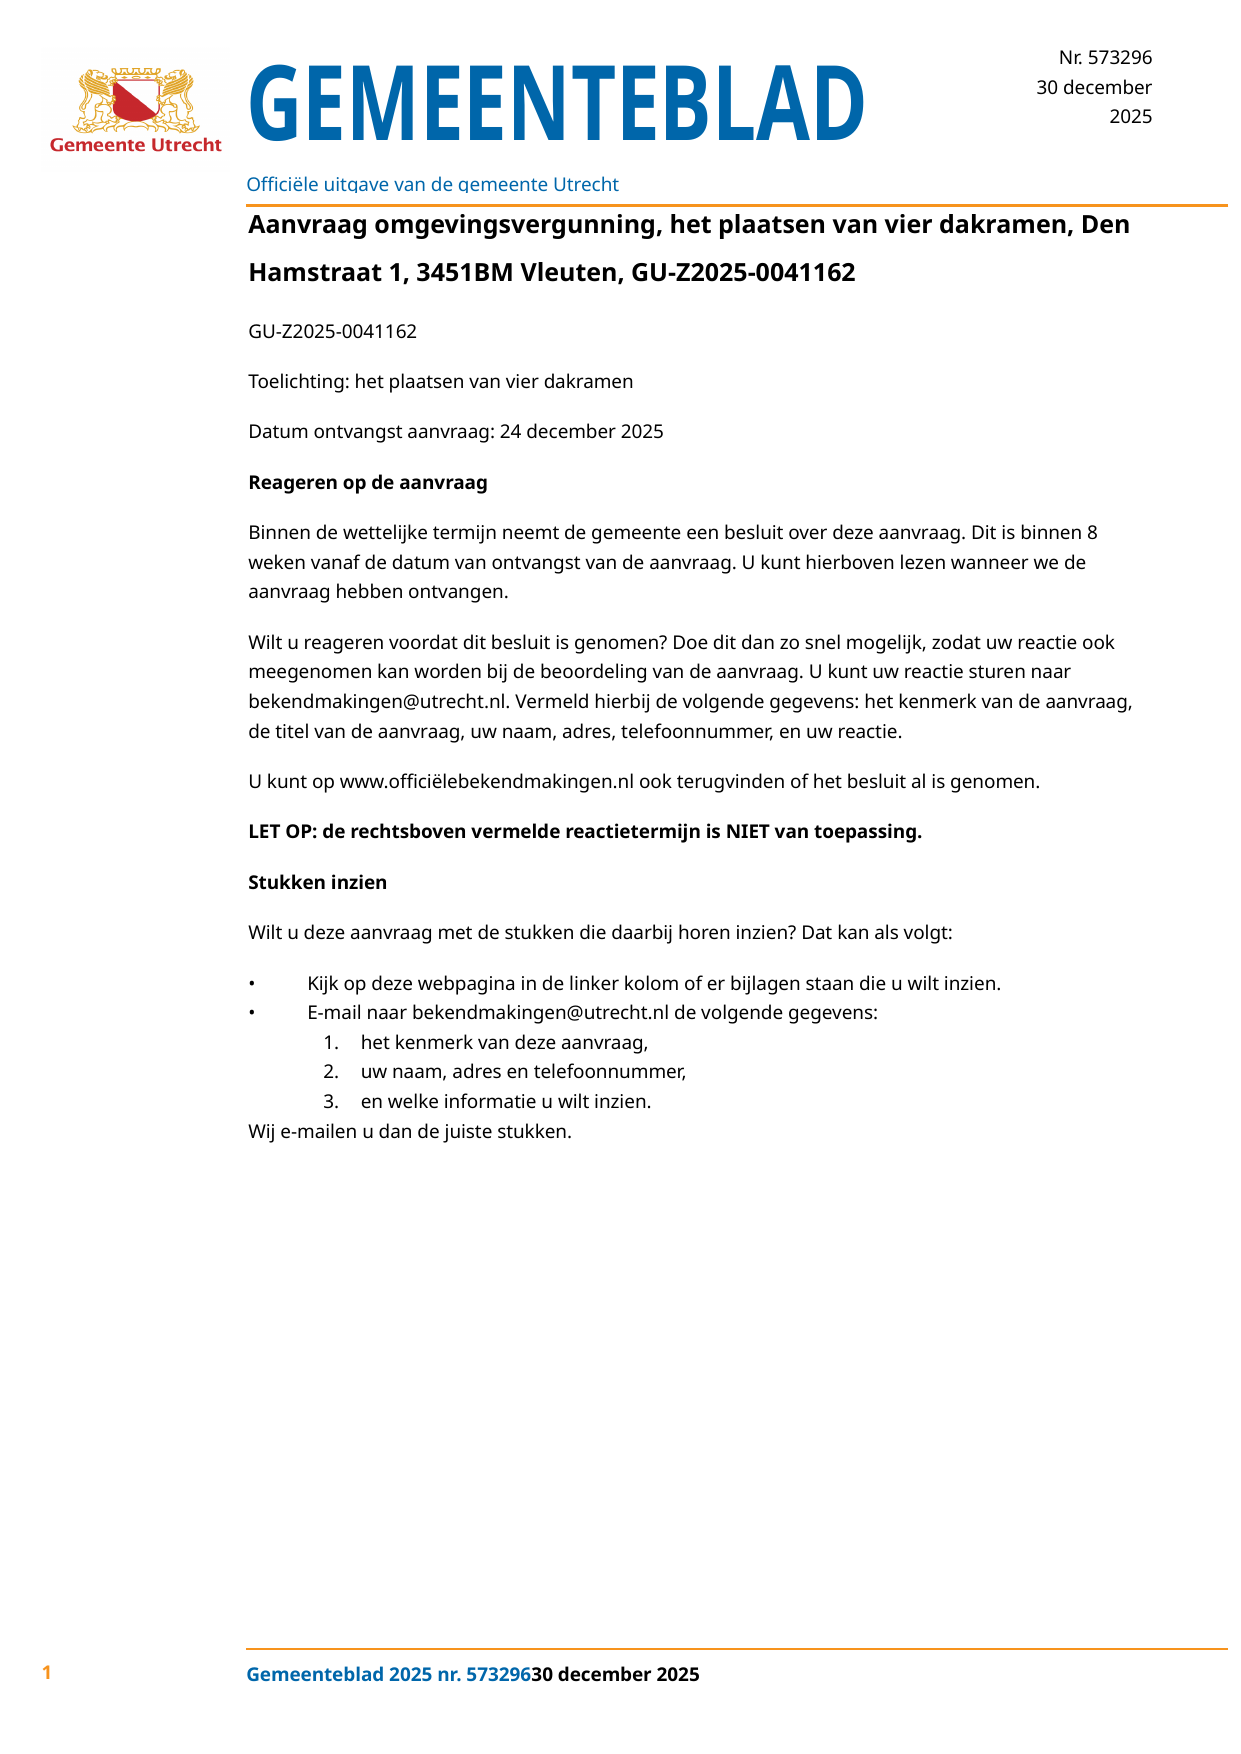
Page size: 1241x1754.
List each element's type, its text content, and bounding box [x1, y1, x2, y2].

list Kijk op deze webpagina in de linker kolom of er bijlagen staan die u wilt inzien. [248, 970, 1152, 996]
text Wilt u reageren voordat dit besluit is genomen? Doe dit dan zo snel mogelijk, zodat uw reactie ook meegenomen kan worden bij de beoordeling van de aanvraag. U kunt uw reactie sturen naar bekendmakingen@utrecht.nl. Vermeld hierbij de volgende gegevens: het kenmerk van de aanvraag, de titel van de aanvraag, uw naam, adres, telefoonnummer, en uw reactie. [248, 629, 1152, 744]
list E-mail naar bekendmakingen@utrecht.nl de volgende gegevens: [248, 999, 1152, 1025]
text Toelichting: het plaatsen van vier dakramen [248, 368, 1152, 394]
text LET OP: de rechtsboven vermelde reactietermijn is NIET van toepassing. [248, 819, 1152, 844]
list uw naam, adres en telefoonnummer, [323, 1059, 1152, 1084]
text Binnen de wettelijke termijn neemt de gemeente een besluit over deze aanvraag. Dit is binnen 8 weken vanaf de datum van ontvangst van de aanvraag. U kunt hierboven lezen wanneer we de aanvraag hebben ontvangen. [248, 519, 1152, 604]
text U kunt op www.officiëlebekendmakingen.nl ook terugvinden of het besluit al is genomen. [248, 768, 1152, 794]
text Wilt u deze aanvraag met de stukken die daarbij horen inzien? Dat kan als volgt: [248, 919, 1152, 945]
list het kenmerk van deze aanvraag, [323, 1029, 1152, 1055]
text Wij e-mailen u dan de juiste stukken. [248, 1118, 1152, 1144]
text Reageren op de aanvraag [248, 469, 1152, 495]
list en welke informatie u wilt inzien. [323, 1088, 1152, 1114]
text GU-Z2025-0041162 [248, 318, 1152, 344]
text Aanvraag omgevingsvergunning, het plaatsen van vier dakramen, Den Hamstraat 1, 3451BM Vleuten, GU-Z2025-0041162 [248, 207, 1152, 288]
text Stukken inzien [248, 869, 1152, 895]
text Datum ontvangst aanvraag: 24 december 2025 [248, 419, 1152, 444]
picture [41, 47, 231, 172]
